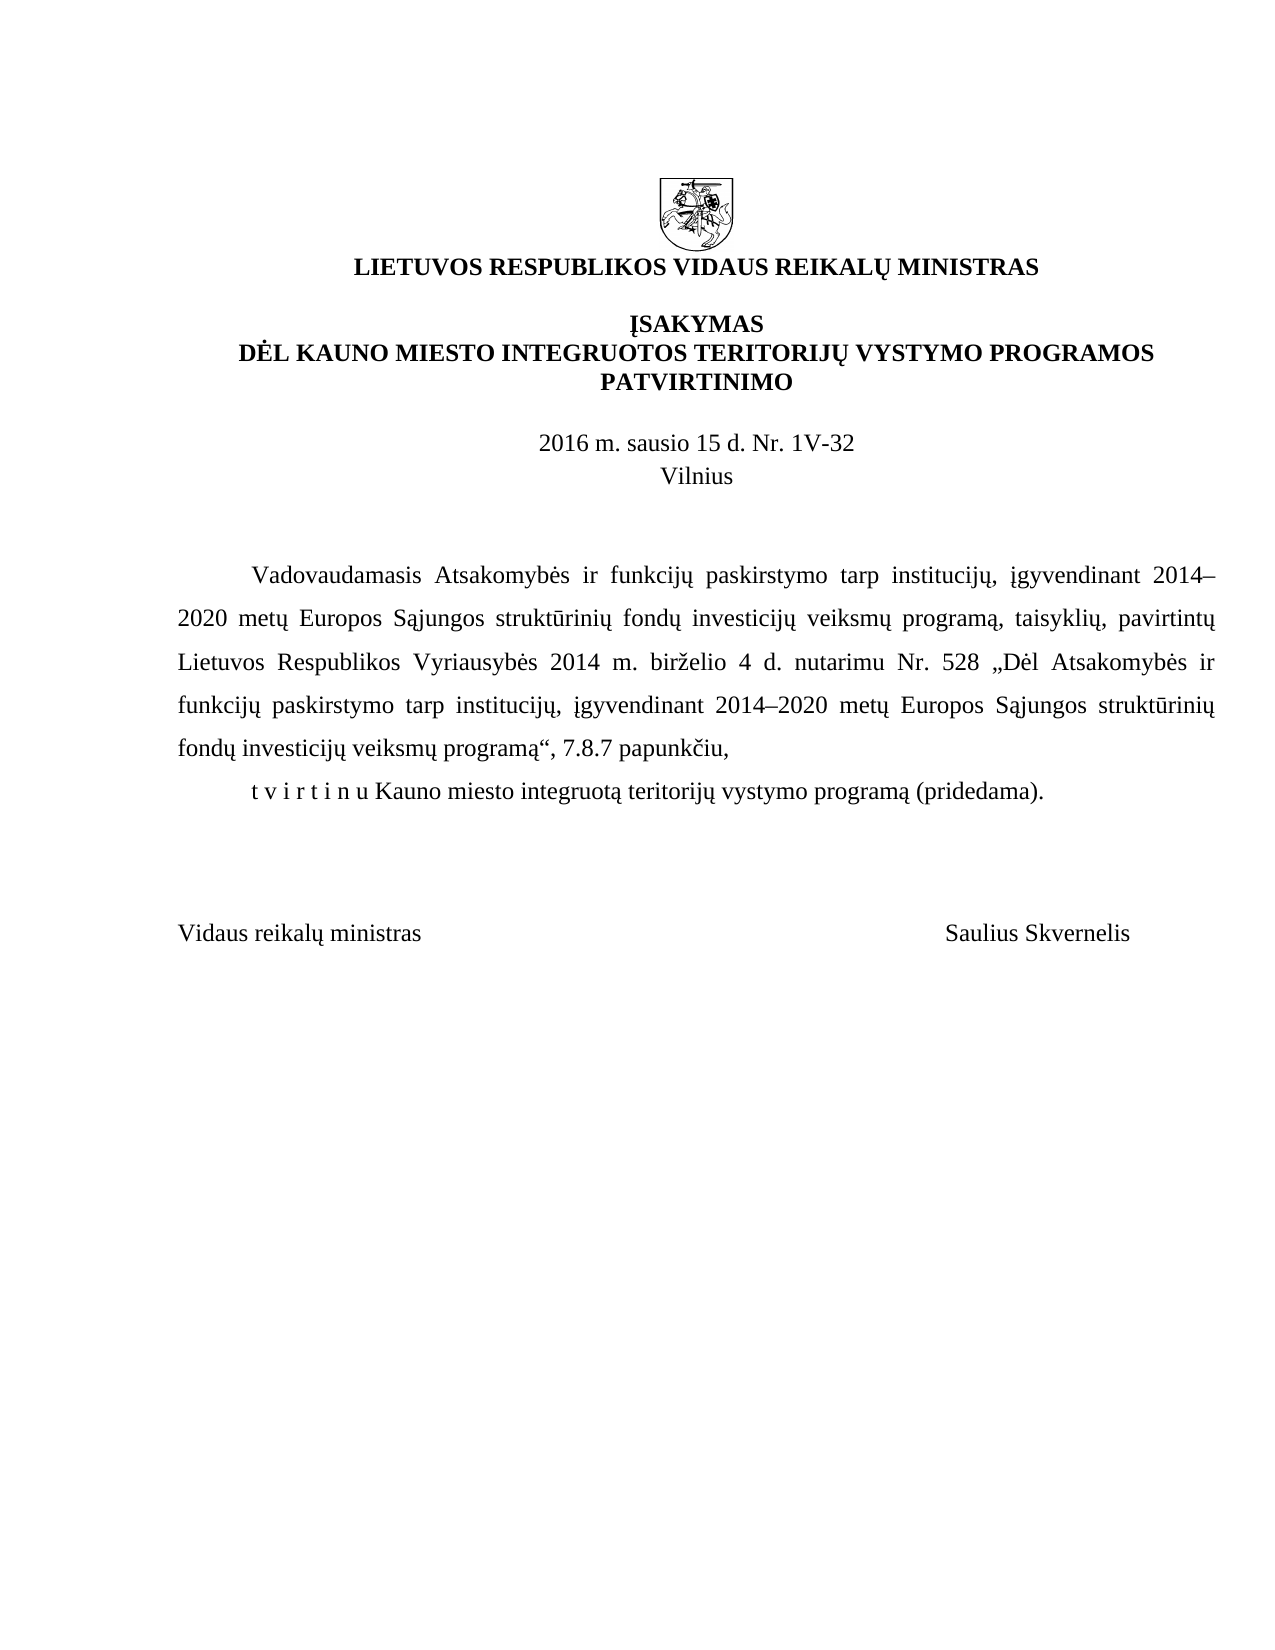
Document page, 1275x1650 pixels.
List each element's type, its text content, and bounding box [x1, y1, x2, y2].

text LIETUVOS RESPUBLIKOS VIDAUS REIKALŲ MINISTRAS [177, 252, 1216, 280]
text 2016 m. sausio 15 d. Nr. 1V-32 [177, 428, 1216, 457]
text t v i r t i n u Kauno miesto integruotą teritorijų vystymo programą (pridedama). [177, 776, 1216, 805]
text Vilnius [177, 461, 1216, 490]
text Vadovaudamasis Atsakomybės ir funkcijų paskirstymo tarp institucijų, įgyvendinant 2014–2020 metų Europos Sąjungos struktūrinių fondų investicijų veiksmų programą, taisyklių, pavirtintų Lietuvos Respublikos Vyriausybės 2014 m. birželio 4 d. nutarimu Nr. 528 „Dėl Atsakomybės ir funkcijų paskirstymo tarp institucijų, įgyvendinant 2014–2020 metų Europos Sąjungos struktūrinių fondų investicijų veiksmų programą“, 7.8.7 papunkčiu, [177, 560, 1216, 762]
text Vidaus reikalų ministras Saulius Skvernelis [177, 918, 1216, 947]
text ĮSAKYMAS [177, 309, 1216, 338]
text DĖL KAUNO MIESTO INTEGRUOTOS TERITORIJŲ VYSTYMO PROGRAMOS PATVIRTINIMO [177, 338, 1216, 395]
